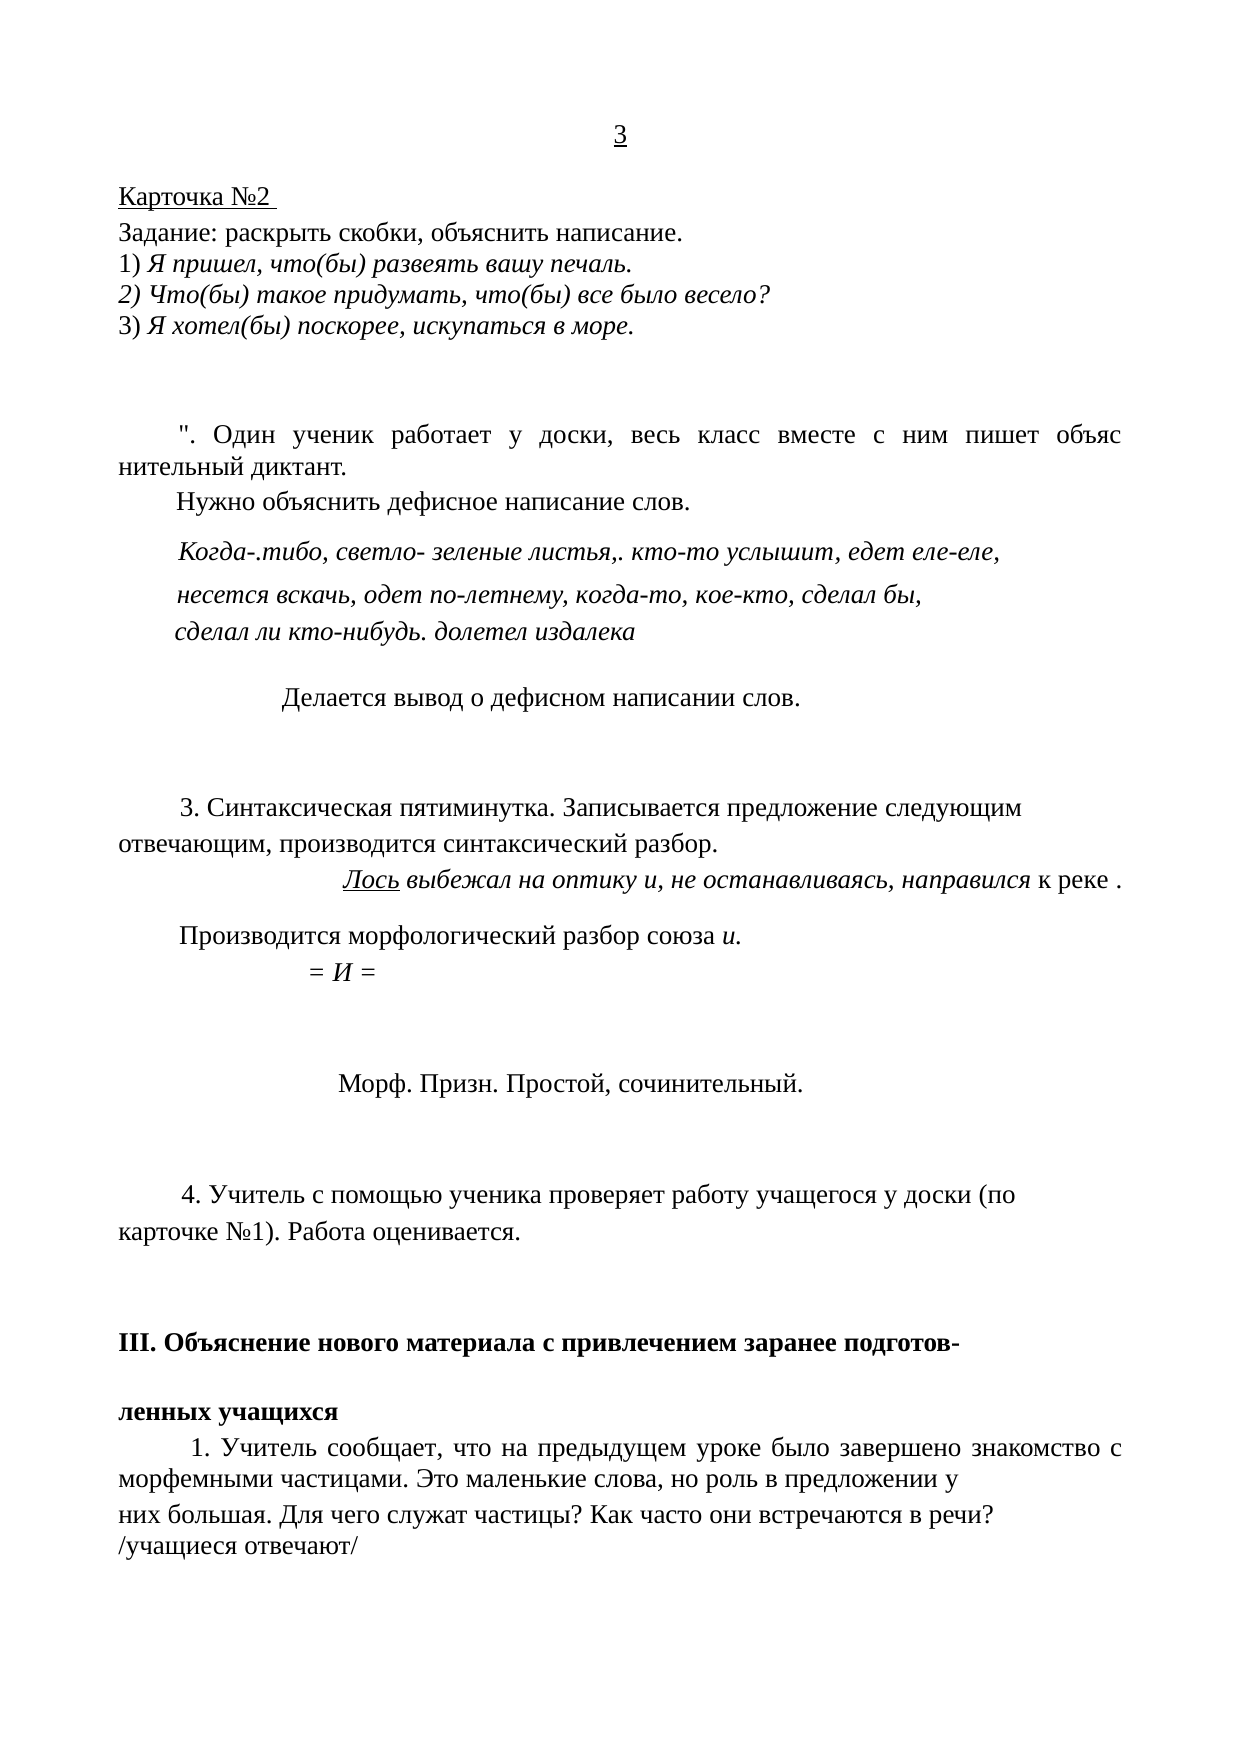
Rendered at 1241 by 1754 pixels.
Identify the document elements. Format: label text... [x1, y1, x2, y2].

text карточке №1). Работа оценивается. [118, 1215, 1122, 1246]
text 4. Учитель с помощью ученика проверяет работу учащегося у доски (по [118, 1178, 1122, 1210]
text 3. Синтаксическая пятиминутка. Записывается предложение следующим [118, 791, 1122, 822]
text Когда-.тибо, светло- зеленые листья,. кто-то услышит, едет еле-еле, [118, 535, 1122, 566]
text ленных учащихся [118, 1396, 1122, 1427]
text них большая. Для чего служат частицы? Как часто они встречаются в речи? /учащиеся отвечают/ [118, 1498, 1122, 1560]
text ". Один ученик работает у доски, весь класс вместе с ним пишет объяс- нительный диктант. [118, 418, 1122, 481]
text Делается вывод о дефисном написании слов. [118, 681, 1122, 712]
text несется вскачь, oдem по-летнему, когда-то, кое-кто, сделал бы, [118, 578, 1122, 609]
text Карточка №2 [118, 180, 1122, 212]
text Нужно объяснить дефисное написание слов. [118, 485, 1122, 516]
text Задание: раскрыть скобки, объяснить написание. [118, 216, 1122, 247]
text отвечающим, производится синтаксический разбор. [118, 828, 1122, 859]
text Производится морфологический разбор союза и. [118, 919, 1122, 950]
text = И = [118, 957, 1122, 988]
text 2) Что(бы) такое придумать, что(бы) все было весело? 3) Я хотел(бы) поскорее, искупаться в море. [118, 278, 1122, 340]
text Лось выбежал на оптику и, не останавливаясь, направился к peкe . [118, 863, 1122, 894]
text 1) Я пришел, что(бы) развеять вашу печаль. [118, 247, 1122, 278]
text сделал ли кто-нибудь. долетел издалека [118, 615, 1122, 646]
text III. Объяснение нового материала с привлечением заранее подготов- [118, 1326, 1122, 1357]
text 3 [118, 118, 1122, 149]
text Морф. Призн. Простой, сочинительный. [118, 1067, 1122, 1099]
text 1. Учитель сообщает, что на предыдущем уроке было завершено знакомст- во с морфемными частицами. Это маленькие слова, но роль в предложении у [118, 1431, 1122, 1493]
